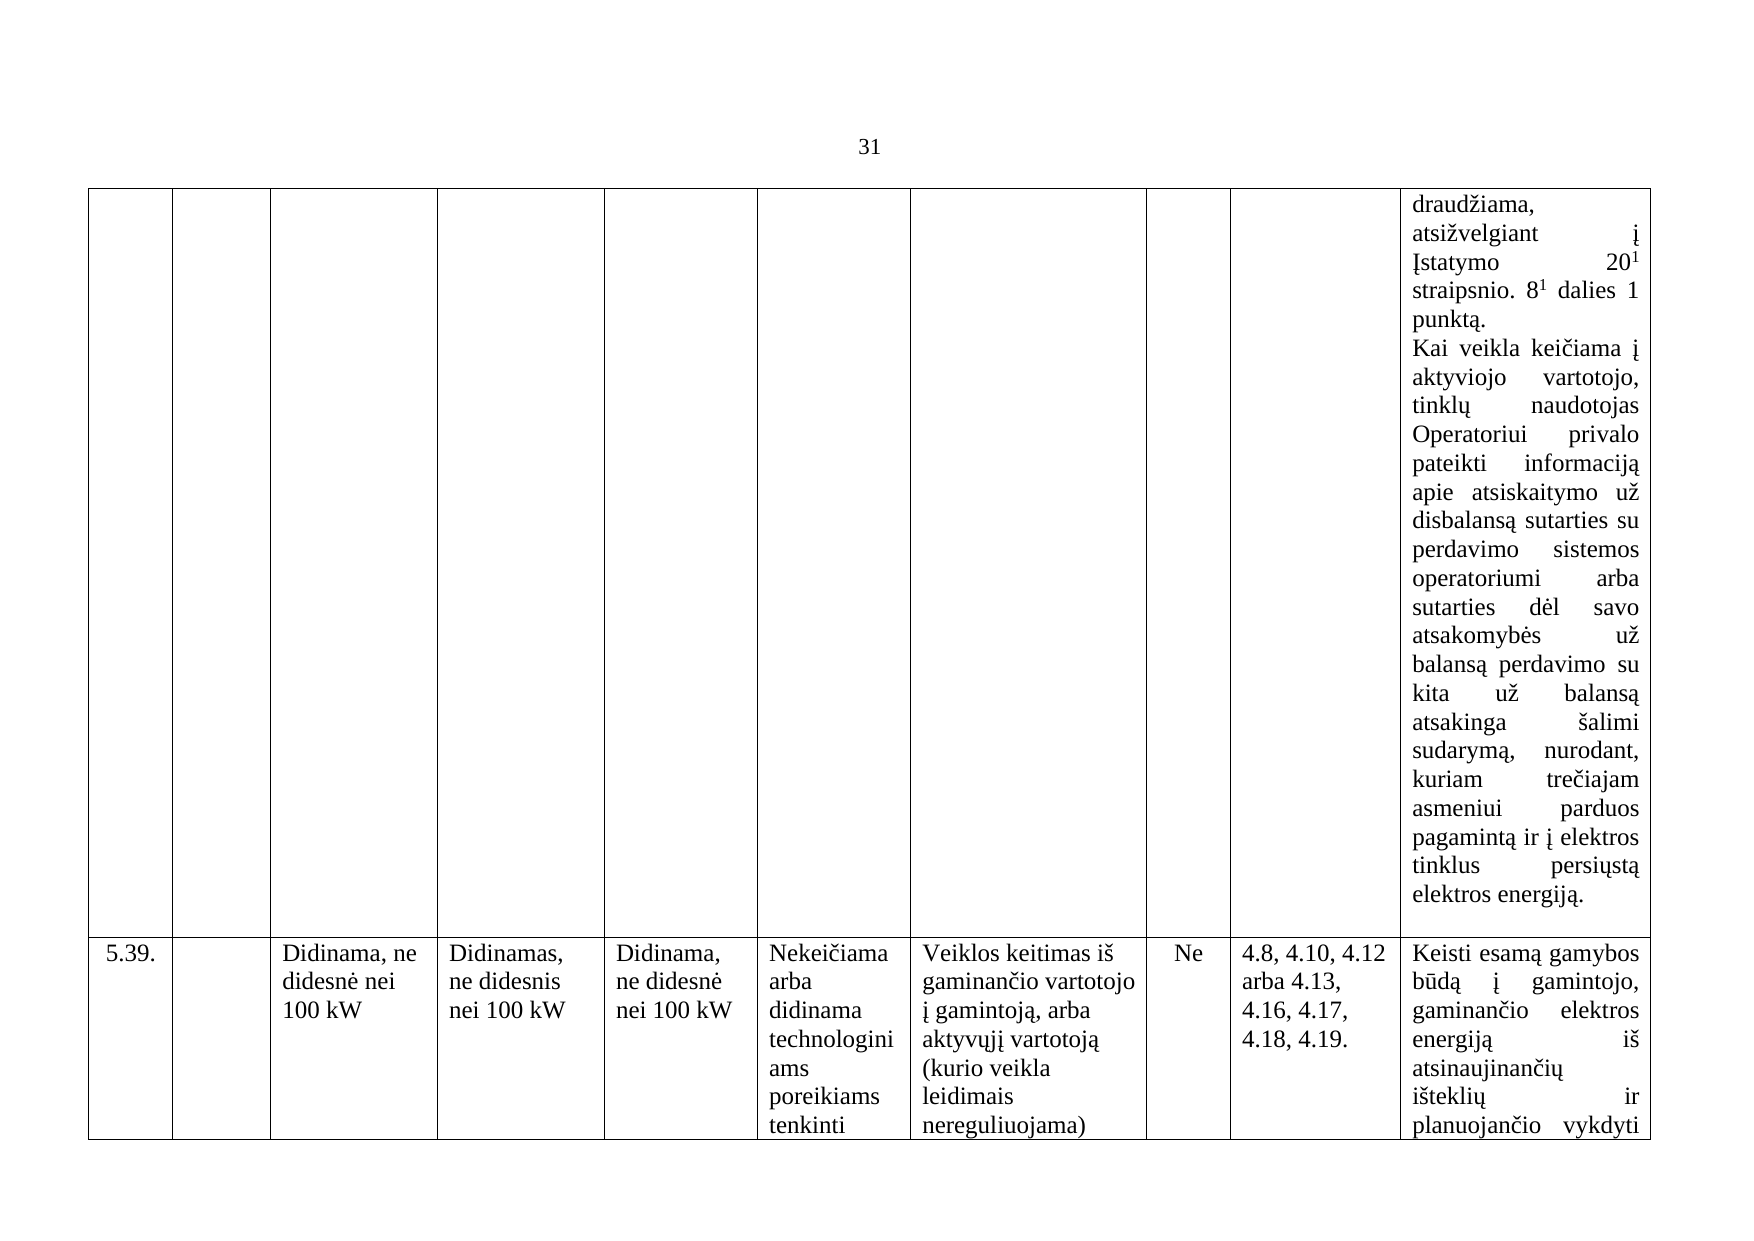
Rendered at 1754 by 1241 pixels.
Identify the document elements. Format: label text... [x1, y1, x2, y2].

table_cell [911, 189, 1146, 937]
table_cell 5.39. [89, 938, 172, 1139]
table_cell Ne [1147, 938, 1230, 1139]
table_cell [605, 189, 757, 937]
table_cell [758, 189, 910, 937]
table_cell [173, 189, 270, 937]
table_cell Didinama, ne didesnė nei 100 kW [605, 938, 757, 1139]
table_cell Didinama, ne didesnė nei 100 kW [271, 938, 437, 1139]
table_cell [173, 938, 270, 1139]
table_cell [89, 189, 172, 937]
table_cell [1231, 189, 1400, 937]
table_cell [271, 189, 437, 937]
table_cell Nekeičiama arba didinama technologiniams poreikiams tenkinti [899, 938, 910, 1139]
table_cell ‎4.8, ‎4.10, ‎4.12 arba ‎4.13, ‎4.16, ‎4.17, ‎4.18, ‎4.19. [1231, 938, 1400, 1139]
table_cell [1147, 189, 1230, 937]
table_cell [438, 189, 604, 937]
table_cell Didinamas, ne didesnis nei 100 kW [438, 938, 604, 1139]
table_cell Nekeičiama arba didinama technologiniams poreikiams tenkinti [758, 938, 769, 1139]
